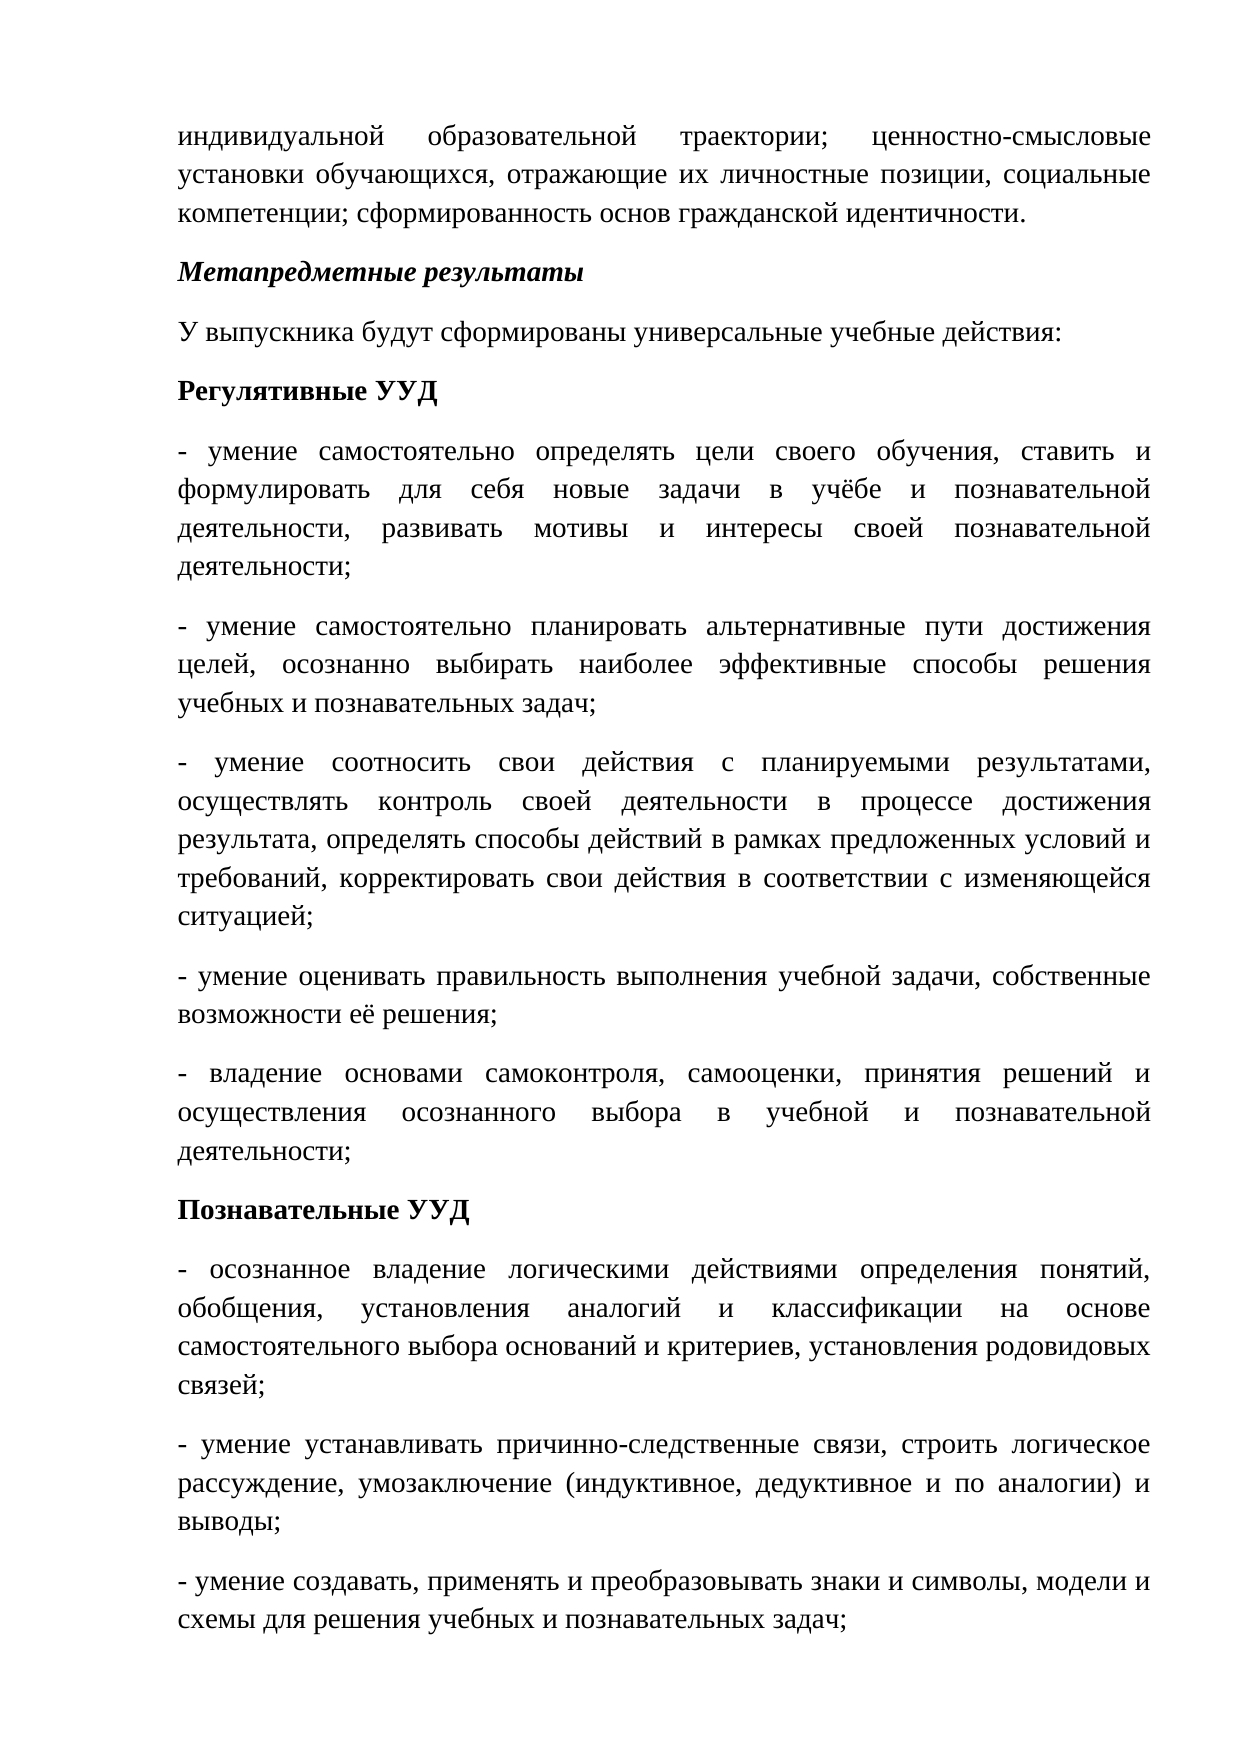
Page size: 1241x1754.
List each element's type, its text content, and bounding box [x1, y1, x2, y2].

text - владение основами самоконтроля, самооценки, принятия решений и осуществления осознанного выбора в учебной и познавательной деятельности; [177, 1056, 1152, 1166]
text Метапредметные результаты [177, 254, 1152, 288]
text - умение устанавливать причинно-следственные связи, строить логическое рассуждение, умозаключение (индуктивное, дедуктивное и по аналогии) и выводы; [177, 1426, 1152, 1537]
text - осознанное владение логическими действиями определения понятий, обобщения, установления аналогий и классификации на основе самостоятельного выбора оснований и критериев, установления родовидовых связей; [177, 1251, 1152, 1401]
text У выпускника будут сформированы универсальные учебные действия: [177, 314, 1152, 347]
text Регулятивные УУД [177, 373, 1152, 407]
text индивидуальной образовательной траектории; ценностно-смысловые установки обучающихся, отражающие их личностные позиции, социальные компетенции; сформированность основ гражданской идентичности. [177, 118, 1152, 229]
text - умение соотносить свои действия с планируемыми результатами, осуществлять контроль своей деятельности в процессе достижения результата, определять способы действий в рамках предложенных условий и требований, корректировать свои действия в соответствии с изменяющейся ситуацией; [177, 744, 1152, 932]
text - умение самостоятельно определять цели своего обучения, ставить и формулировать для себя новые задачи в учёбе и познавательной деятельности, развивать мотивы и интересы своей познавательной деятельности; [177, 433, 1152, 582]
text - умение оценивать правильность выполнения учебной задачи, собственные возможности её решения; [177, 958, 1152, 1030]
text - умение создавать, применять и преобразовывать знаки и символы, модели и схемы для решения учебных и познавательных задач; [177, 1563, 1152, 1635]
text - умение самостоятельно планировать альтернативные пути достижения целей, осознанно выбирать наиболее эффективные способы решения учебных и познавательных задач; [177, 608, 1152, 718]
text Познавательные УУД [177, 1192, 1152, 1226]
